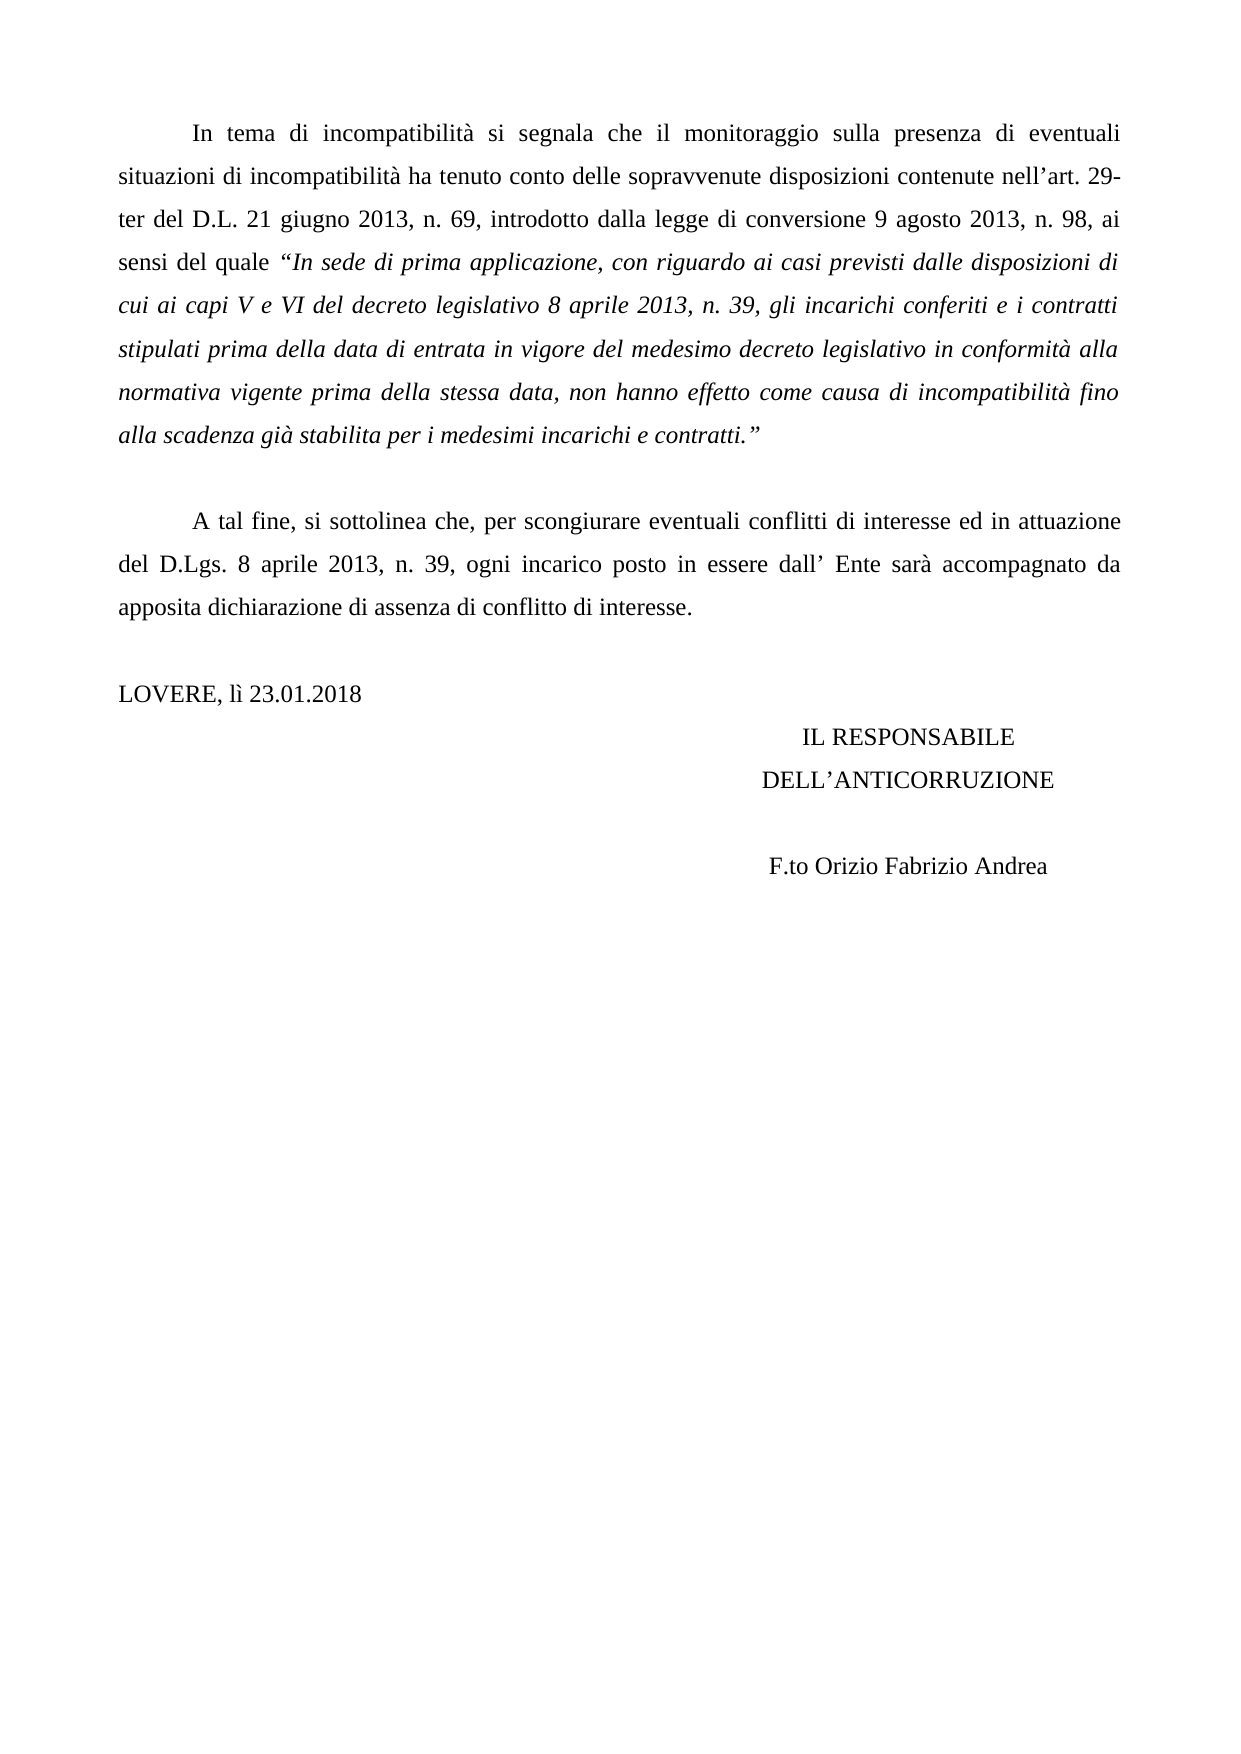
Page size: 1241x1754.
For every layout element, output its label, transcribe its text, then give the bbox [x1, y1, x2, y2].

text In tema di incompatibilità si segnala che il monitoraggio sulla presenza di eventuali situazioni di incompatibilità ha tenuto conto delle sopravvenute disposizioni contenute nell’art. 29-ter del D.L. 21 giugno 2013, n. 69, introdotto dalla legge di conversione 9 agosto 2013, n. 98, ai sensi del quale “In sede di prima applicazione, con riguardo ai casi previsti dalle disposizioni di cui ai capi V e VI del decreto legislativo 8 aprile 2013, n. 39, gli incarichi conferiti e i contratti stipulati prima della data di entrata in vigore del medesimo decreto legislativo in conformità alla normativa vigente prima della stessa data, non hanno effetto come causa di incompatibilità fino alla scadenza già stabilita per i medesimi incarichi e contratti.” [118, 118, 1122, 449]
text F.to Orizio Fabrizio Andrea [694, 851, 1122, 880]
text LOVERE, lì 23.01.2018 [118, 679, 1122, 707]
text A tal fine, si sottolinea che, per scongiurare eventuali conflitti di interesse ed in attuazione del D.Lgs. 8 aprile 2013, n. 39, ogni incarico posto in essere dall’ Ente sarà accompagnato da apposita dichiarazione di assenza di conflitto di interesse. [118, 506, 1122, 621]
text IL RESPONSABILE DELL’ANTICORRUZIONE [694, 722, 1122, 794]
